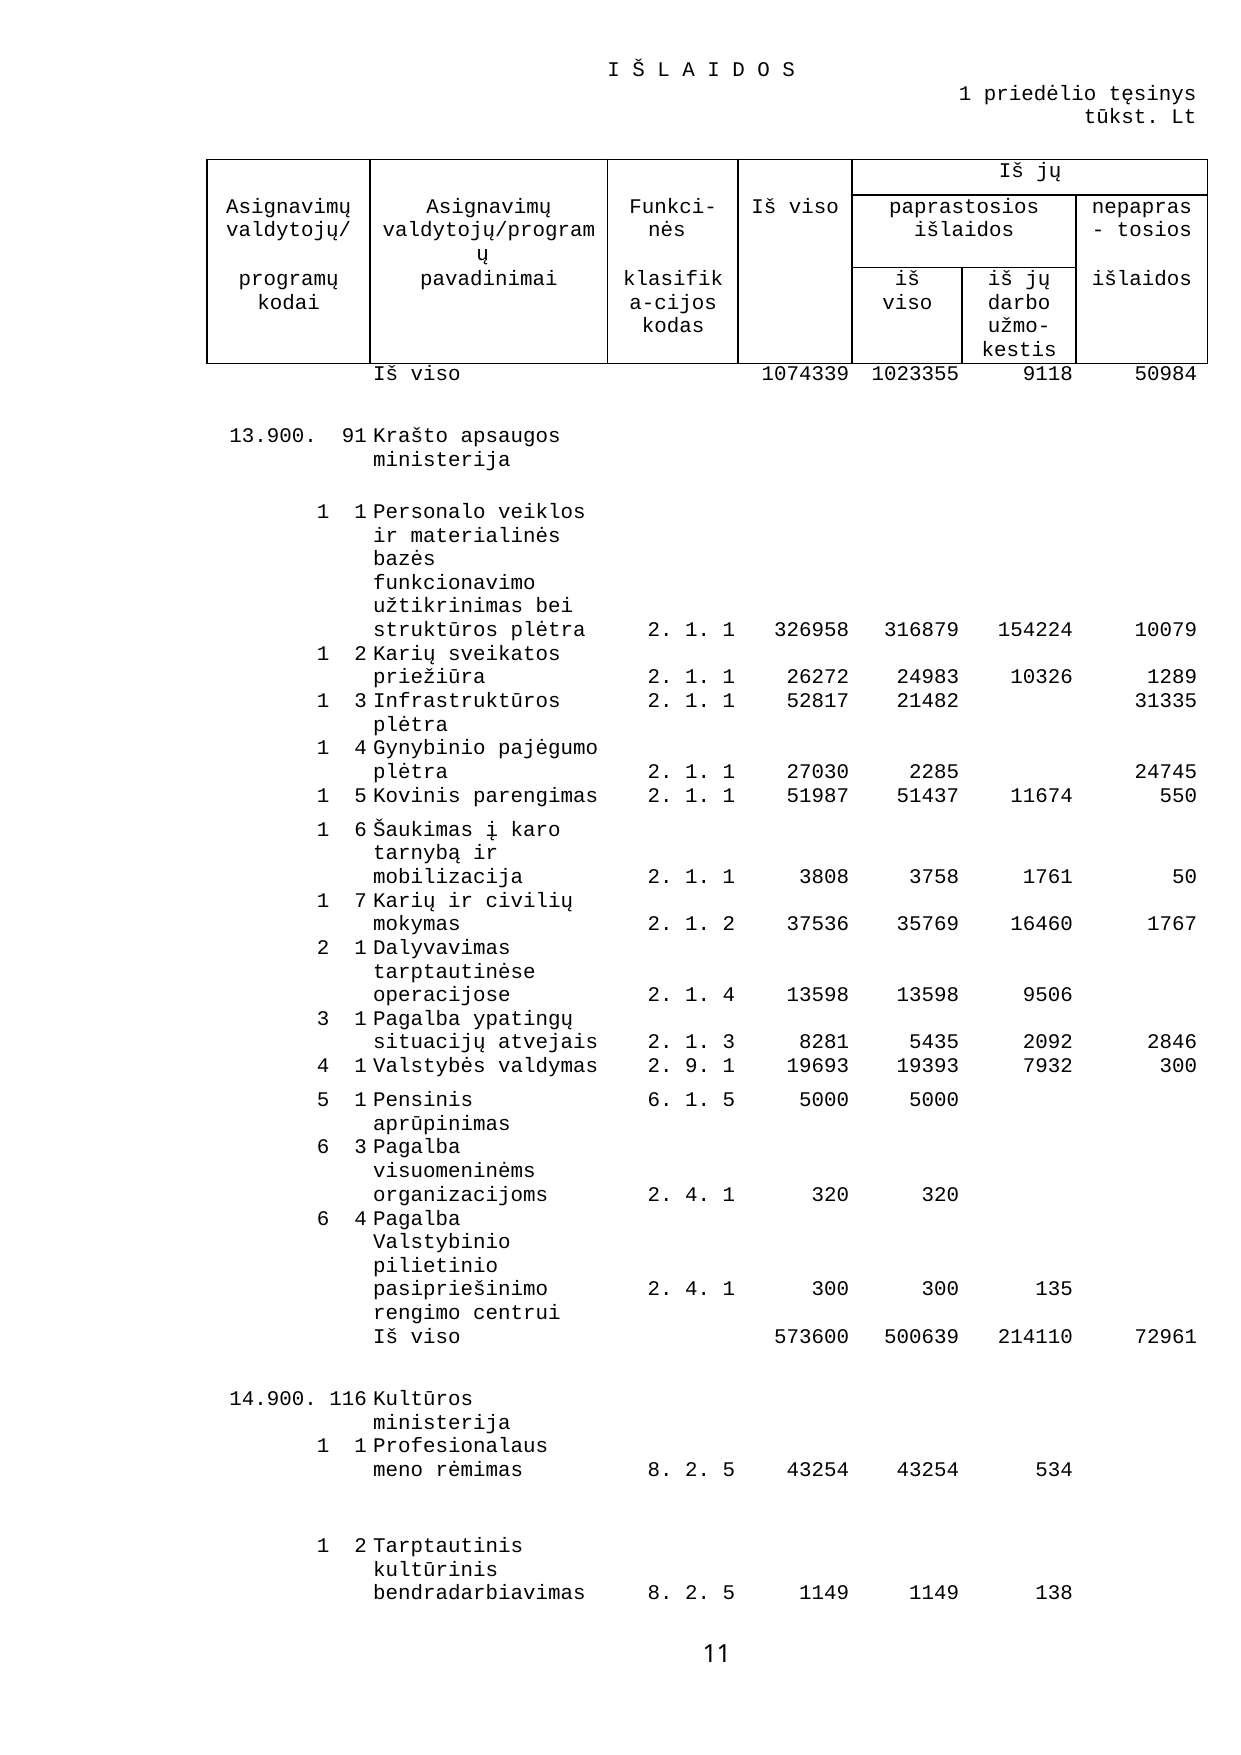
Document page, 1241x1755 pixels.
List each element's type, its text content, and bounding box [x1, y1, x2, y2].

table_cell Iš jų [853, 160, 1207, 194]
table_cell Gynybinio pajėgumo plėtra [370, 738, 608, 785]
table_cell 1 4 [211, 738, 370, 785]
table_cell [1200, 397, 1207, 425]
table_cell Asignavimų valdytojų/ [208, 194, 369, 267]
table_cell [608, 364, 738, 397]
table_cell 4 1 [211, 1055, 370, 1089]
table_cell [1200, 690, 1207, 737]
table_cell [211, 364, 370, 397]
table_cell 35769 [852, 890, 962, 937]
table_cell [608, 1360, 738, 1388]
table_cell 2. 1. 1 [608, 572, 738, 643]
table_cell 2. 4. 1 [608, 1137, 738, 1207]
table_cell Šaukimas į karo tarnybą ir mobilizacija [370, 819, 608, 890]
table_cell [207, 1089, 211, 1137]
table_cell 24983 [852, 643, 962, 690]
table_cell [608, 1326, 738, 1360]
table_cell [1200, 1008, 1207, 1055]
table_cell 214110 [962, 1326, 1076, 1360]
table_cell 2285 [852, 738, 962, 785]
table_cell 326958 [738, 572, 852, 643]
table_cell 5000 [738, 1089, 852, 1137]
table_cell 6. 1. 5 [608, 1089, 738, 1137]
table_cell [207, 1360, 211, 1388]
table_cell [207, 690, 211, 737]
table_cell [207, 501, 211, 572]
table_cell 5 1 [211, 1089, 370, 1137]
table_cell 1 2 [211, 643, 370, 690]
table_cell Karių sveikatos priežiūra [370, 643, 608, 690]
table_cell 2. 1. 1 [608, 690, 738, 737]
table_cell 5000 [852, 1089, 962, 1137]
table_cell [1200, 1089, 1207, 1137]
table_cell 14.900. 116 [211, 1388, 370, 1436]
table_cell 1 1 [211, 501, 370, 572]
table_cell [211, 1326, 370, 1360]
table_cell Kultūros ministerija [370, 1388, 608, 1436]
table_cell Pagalba visuomeninėms organizacijoms [370, 1137, 608, 1207]
table_header I Š L A I D O S 1 priedėlio tęsinys tūkst. Lt [207, 59, 1207, 158]
table_cell [207, 425, 211, 501]
table_cell [962, 1089, 1076, 1137]
table_cell [1076, 1535, 1200, 1606]
table_cell [207, 397, 211, 425]
table_cell 13598 [738, 937, 852, 1008]
table_cell 3 1 [211, 1008, 370, 1055]
table_cell 31335 [1076, 690, 1200, 737]
table_cell 2. 1. 4 [608, 937, 738, 1008]
table_cell Tarptautinis kultūrinis bendradarbiavimas [370, 1535, 608, 1606]
table_cell [207, 1436, 211, 1535]
table_cell [207, 1008, 211, 1055]
table_cell [852, 397, 962, 425]
table_cell [1200, 643, 1207, 690]
table_cell 2. 1. 1 [608, 785, 738, 819]
table_cell iš jų darbo užmo-kestis [963, 268, 1075, 363]
table_cell [738, 397, 852, 425]
table_cell 2. 9. 1 [608, 1055, 738, 1089]
table_cell [370, 397, 608, 425]
table_cell [1076, 1137, 1200, 1207]
table_cell 573600 [738, 1326, 852, 1360]
table_cell [962, 690, 1076, 737]
table_cell [207, 937, 211, 1008]
table_cell 2. 1. 2 [608, 890, 738, 937]
table_cell [1076, 1360, 1200, 1388]
table_cell 50984 [1076, 364, 1200, 397]
table_cell 2 1 [211, 937, 370, 1008]
table_cell Profesionalaus meno rėmimas [370, 1436, 608, 1535]
table_cell Dalyvavimas tarptautinėse operacijose [370, 937, 608, 1008]
table_cell [738, 425, 852, 501]
table_cell 1767 [1076, 890, 1200, 937]
table_cell 300 [1076, 1055, 1200, 1089]
table_cell [852, 1388, 962, 1436]
table_cell 6 3 [211, 1137, 370, 1207]
table_cell 300 [738, 1208, 852, 1326]
table_cell 10326 [962, 643, 1076, 690]
table_cell [1076, 397, 1200, 425]
table_cell 500639 [852, 1326, 962, 1360]
table_cell [1076, 1388, 1200, 1436]
table_cell 5435 [852, 1008, 962, 1055]
table_cell klasifika-cijos kodas [608, 267, 737, 363]
table_cell 26272 [738, 643, 852, 690]
table_cell [962, 738, 1076, 785]
table_cell [207, 738, 211, 785]
table_cell [962, 425, 1076, 501]
table_cell 1 2 [211, 1535, 370, 1606]
table_cell 6 4 [211, 1208, 370, 1326]
table_cell 300 [852, 1208, 962, 1326]
table_cell [207, 1137, 211, 1207]
table_cell [207, 643, 211, 690]
table_cell [211, 1360, 370, 1388]
table_cell 534 [962, 1436, 1076, 1535]
table_cell 2. 1. 1 [608, 643, 738, 690]
table_cell [207, 1388, 211, 1436]
table_cell 1149 [738, 1535, 852, 1606]
table_cell [1200, 1055, 1207, 1089]
table_cell [608, 501, 738, 572]
table_cell [738, 501, 852, 572]
table_cell Pensinis aprūpinimas [370, 1089, 608, 1137]
table_cell 50 [1076, 819, 1200, 890]
table_cell 1 1 [211, 1436, 370, 1535]
table_cell 1 5 [211, 785, 370, 819]
table_cell Karių ir civilių mokymas [370, 890, 608, 937]
table_cell [1076, 1436, 1200, 1535]
table_cell 8. 2. 5 [608, 1535, 738, 1606]
table_cell [371, 160, 607, 194]
table_cell [1076, 1208, 1200, 1326]
table_cell [207, 819, 211, 890]
table_cell 154224 [962, 572, 1076, 643]
table_cell [962, 1388, 1076, 1436]
table_cell 1289 [1076, 643, 1200, 690]
table_cell [1200, 819, 1207, 890]
table_cell 2. 1. 3 [608, 1008, 738, 1055]
table_cell [207, 1208, 211, 1326]
table_cell [1076, 937, 1200, 1008]
table_cell [852, 1360, 962, 1388]
table_cell 10079 [1076, 572, 1200, 643]
table_cell 135 [962, 1208, 1076, 1326]
table_cell 1761 [962, 819, 1076, 890]
table_cell 43254 [738, 1436, 852, 1535]
table_cell [608, 1388, 738, 1436]
table_cell Iš viso [370, 364, 608, 397]
table_cell [370, 1360, 608, 1388]
table_cell iš viso [853, 268, 961, 363]
table_cell 11674 [962, 785, 1076, 819]
table_cell 1023355 [852, 364, 962, 397]
table_cell 3808 [738, 819, 852, 890]
table_cell 1 3 [211, 690, 370, 737]
table_cell Valstybės valdymas [370, 1055, 608, 1089]
table_cell 13598 [852, 937, 962, 1008]
table_cell [1200, 364, 1207, 397]
table_cell programų kodai [208, 267, 369, 363]
table_cell 320 [852, 1137, 962, 1207]
table_cell 16460 [962, 890, 1076, 937]
table_cell 43254 [852, 1436, 962, 1535]
table_cell 19693 [738, 1055, 852, 1089]
table_cell [1200, 738, 1207, 785]
table_cell 13.900. 91 [211, 425, 370, 501]
table_cell 2. 4. 1 [608, 1208, 738, 1326]
table_cell [207, 572, 211, 643]
table_cell Iš viso [370, 1326, 608, 1360]
table_cell [608, 160, 737, 194]
table_cell [1076, 501, 1200, 572]
table_cell 37536 [738, 890, 852, 937]
table_cell 27030 [738, 738, 852, 785]
table_cell [207, 364, 211, 397]
table_cell 8. 2. 5 [608, 1436, 738, 1535]
table_cell [1200, 937, 1207, 1008]
table_cell [1200, 501, 1207, 572]
table_cell [207, 890, 211, 937]
table_cell [207, 1055, 211, 1089]
table_cell [962, 501, 1076, 572]
table_cell 51437 [852, 785, 962, 819]
table_cell 24745 [1076, 738, 1200, 785]
table_cell [852, 501, 962, 572]
table_cell [1200, 572, 1207, 643]
table_cell Infrastruktūros plėtra [370, 690, 608, 737]
table_cell Pagalba ypatingų situacijų atvejais [370, 1008, 608, 1055]
table_cell [608, 425, 738, 501]
table_cell [608, 397, 738, 425]
table_cell [738, 1360, 852, 1388]
table_cell [962, 397, 1076, 425]
table_cell [1076, 1089, 1200, 1137]
table_cell Pagalba Valstybinio pilietinio pasipriešinimo rengimo centrui [370, 1208, 608, 1326]
table_cell Iš viso [739, 194, 851, 267]
table_cell [1200, 1436, 1207, 1535]
table_cell Asignavimų valdytojų/programų [371, 194, 607, 267]
table_cell 9118 [962, 364, 1076, 397]
table_cell [1200, 1326, 1207, 1360]
table_cell 1074339 [738, 364, 852, 397]
table_cell nepapras- tosios [1077, 196, 1207, 267]
table_cell [207, 1326, 211, 1360]
table_cell [962, 1360, 1076, 1388]
table_cell 138 [962, 1535, 1076, 1606]
table_cell [1200, 1208, 1207, 1326]
table_cell [211, 397, 370, 425]
table_cell Krašto apsaugos ministerija [370, 425, 608, 501]
table_cell 51987 [738, 785, 852, 819]
table_cell [1200, 1360, 1207, 1388]
table_cell pavadinimai [371, 267, 607, 363]
table_cell Kovinis parengimas [370, 785, 608, 819]
table_cell 72961 [1076, 1326, 1200, 1360]
table_cell [852, 425, 962, 501]
table_cell funkcionavimo užtikrinimas bei struktūros plėtra [370, 572, 608, 643]
table_cell [207, 785, 211, 819]
table_cell Funkci-nės [608, 194, 737, 267]
table_cell [207, 1535, 211, 1606]
table_cell [962, 1137, 1076, 1207]
table_cell 2092 [962, 1008, 1076, 1055]
table_cell Personalo veiklos ir materialinės bazės [370, 501, 608, 572]
table_cell [738, 1388, 852, 1436]
table_cell 7932 [962, 1055, 1076, 1089]
table_cell 320 [738, 1137, 852, 1207]
table_cell 316879 [852, 572, 962, 643]
table_cell 2. 1. 1 [608, 738, 738, 785]
table_cell 52817 [738, 690, 852, 737]
table_cell išlaidos [1077, 267, 1207, 363]
table_cell 9506 [962, 937, 1076, 1008]
table_cell [739, 267, 851, 363]
table_cell [1200, 890, 1207, 937]
table_cell [1200, 785, 1207, 819]
table_cell [211, 572, 370, 643]
table_cell [1200, 1535, 1207, 1606]
table_cell [208, 160, 369, 194]
table_cell [739, 160, 851, 194]
table_cell 1149 [852, 1535, 962, 1606]
table_cell 1 7 [211, 890, 370, 937]
table_cell 2846 [1076, 1008, 1200, 1055]
table_cell [1200, 1137, 1207, 1207]
table_cell 19393 [852, 1055, 962, 1089]
table_cell paprastosios išlaidos [853, 196, 1075, 267]
table_cell [1076, 425, 1200, 501]
table_cell 21482 [852, 690, 962, 737]
table_cell [1200, 1388, 1207, 1436]
table_cell 8281 [738, 1008, 852, 1055]
table_cell 550 [1076, 785, 1200, 819]
table_cell 2. 1. 1 [608, 819, 738, 890]
table_cell [1200, 425, 1207, 501]
table_cell 1 6 [211, 819, 370, 890]
table_cell 3758 [852, 819, 962, 890]
